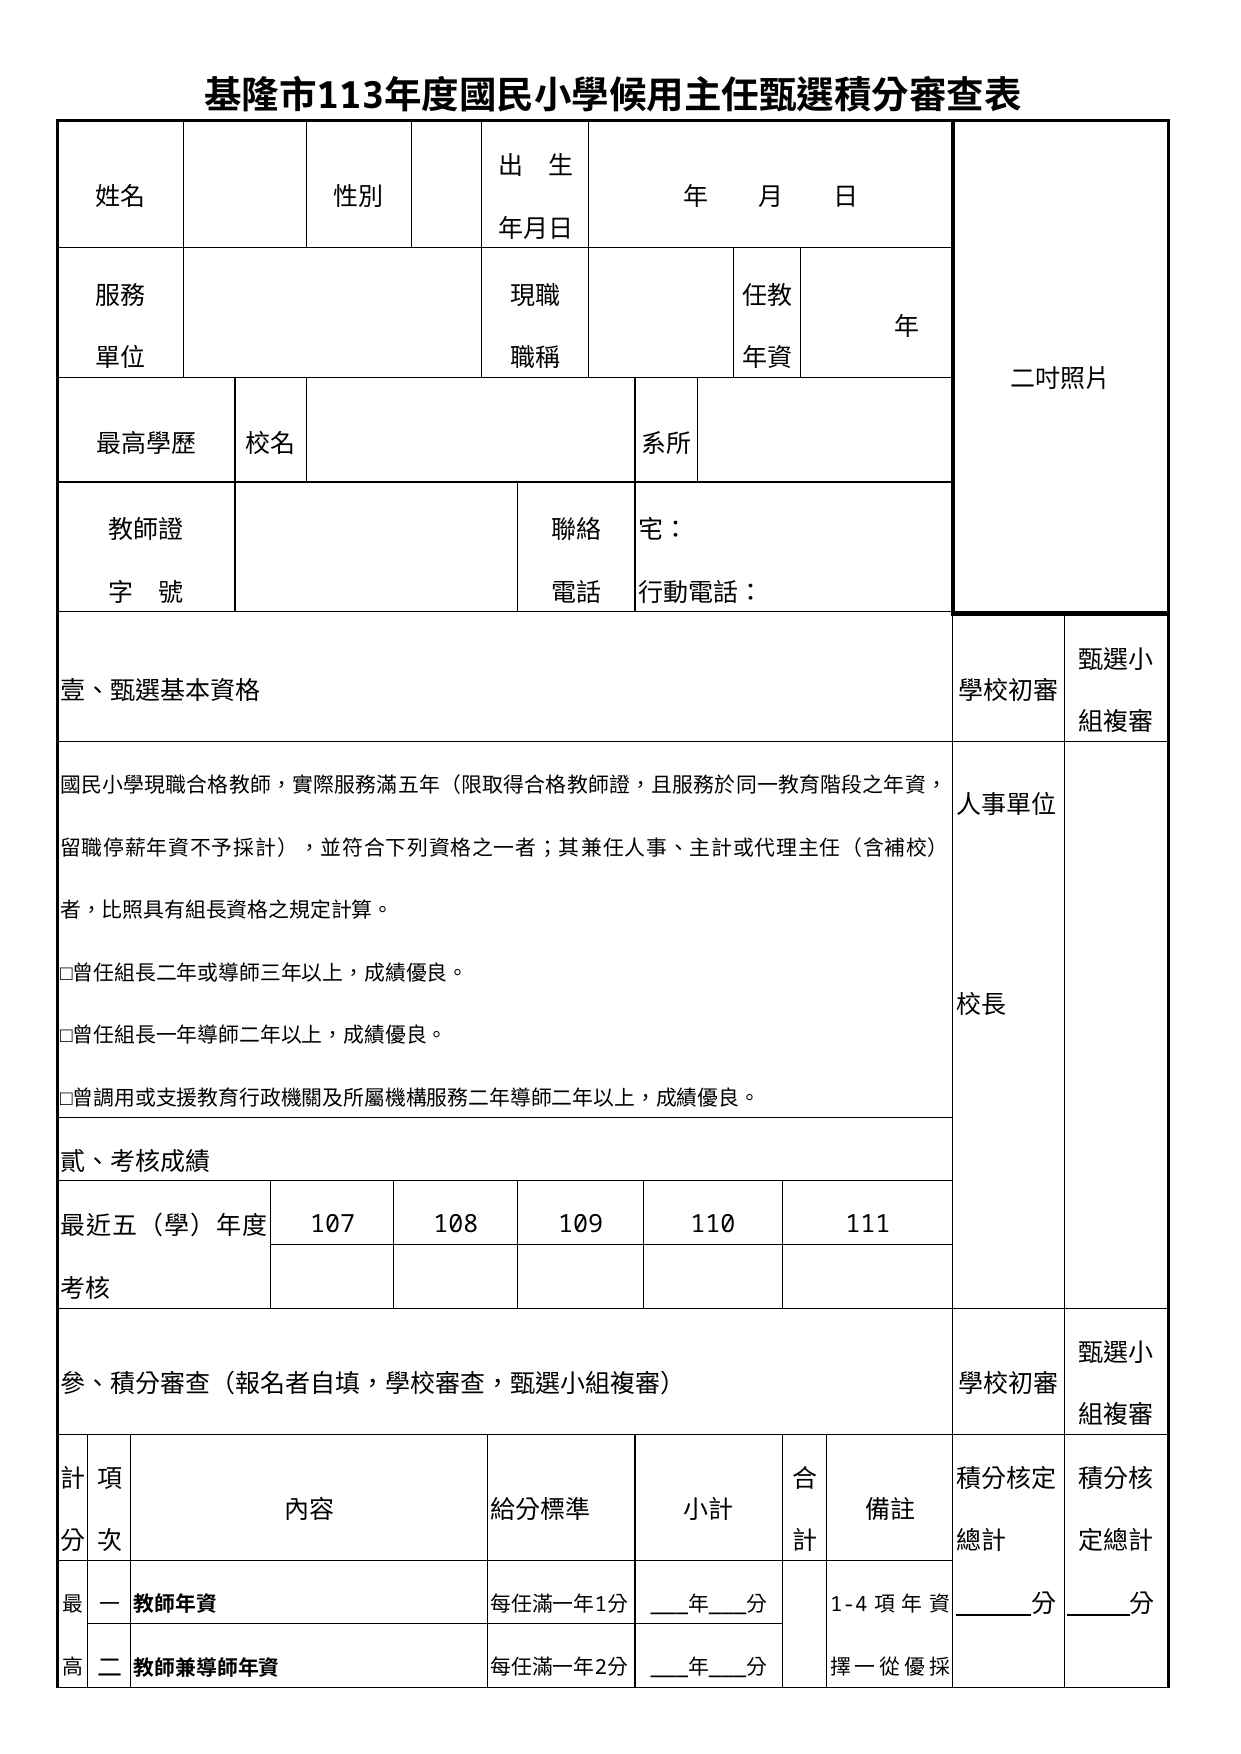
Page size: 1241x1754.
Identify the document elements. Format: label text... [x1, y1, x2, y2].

table_cell [589, 248, 733, 377]
table_cell [783, 1245, 952, 1307]
table_cell [184, 248, 481, 377]
table_cell 積分核定總計 分 [1065, 1435, 1167, 1687]
table_cell 合計 [783, 1435, 826, 1559]
table_cell 二 [88, 1624, 130, 1687]
table_cell 一 [88, 1561, 130, 1623]
table_cell 111 [783, 1181, 952, 1244]
table_cell 最近五（學）年度考核 [59, 1181, 270, 1307]
table_cell 計分 [59, 1435, 87, 1559]
table_cell 系所 [636, 378, 697, 481]
table_cell 年 [801, 248, 951, 377]
table_cell 甄選小組複審 [1065, 1309, 1167, 1433]
table_cell ___年___分 [636, 1561, 782, 1623]
table_cell 教師證 字 號 [59, 483, 234, 611]
table_cell 備註 [827, 1435, 952, 1559]
table_cell 109 [518, 1181, 643, 1244]
table_cell 小計 [636, 1435, 782, 1559]
table_cell [1065, 742, 1167, 1307]
table_cell 最高學歷 [59, 378, 234, 481]
table_cell 壹、甄選基本資格 [59, 612, 952, 741]
table_cell 甄選小組複審 [1065, 616, 1167, 741]
table_cell [644, 1245, 782, 1307]
table_cell 1-4項年資擇一從優採計，不得重複計分。 [827, 1561, 952, 1687]
table_cell [307, 378, 634, 481]
table_header 性別 [307, 122, 411, 247]
table_cell 教師兼導師年資 [131, 1624, 487, 1687]
table_header 年 月 日 [589, 122, 951, 247]
table_cell 教師年資 [131, 1561, 487, 1623]
table_header [184, 122, 306, 247]
table_cell [518, 1245, 643, 1307]
table_cell 內容 [131, 1435, 487, 1559]
table_cell 學校初審 [953, 616, 1064, 741]
table_cell [698, 378, 951, 481]
table_header 姓名 [59, 122, 183, 247]
table_header 出 生 年月日 [482, 122, 588, 247]
table_cell 項次 [88, 1435, 130, 1559]
table_cell [271, 1245, 393, 1307]
table_cell 服務 單位 [59, 248, 183, 377]
table_cell [783, 1561, 826, 1687]
table_header [412, 122, 481, 247]
table_cell 人事單位 校長 [953, 742, 1064, 1307]
table_cell 宅： 行動電話： [636, 483, 951, 611]
table_cell 貳、考核成績 [59, 1118, 952, 1180]
table_cell 107 [271, 1181, 393, 1244]
table_cell 積分核定 總計 分 [953, 1435, 1064, 1687]
table_cell 參、積分審查（報名者自填，學校審查，甄選小組複審） [59, 1309, 952, 1433]
table_header 二吋照片 [955, 122, 1167, 611]
table_cell 最高 [59, 1561, 87, 1687]
table_cell 國民小學現職合格教師，實際服務滿五年（限取得合格教師證，且服務於同一教育階段之年資，留職停薪年資不予採計），並符合下列資格之一者；其兼任人事、主計或代理主任（含補校）者，比照具有組長資格之規定計算。 □曾任組長二年或導師三年以上，成績優良。 □曾任組長一年導師二年以上，成績優良。 □曾調用或支援教育行政機關及所屬機構服務二年導師二年以上，成績優良。 [59, 742, 952, 1117]
table_cell 學校初審 [953, 1309, 1064, 1433]
table_cell 每任滿一年1分 [488, 1561, 634, 1623]
table_cell [236, 483, 517, 611]
table_cell 108 [394, 1181, 517, 1244]
table_cell 任教 年資 [734, 248, 800, 377]
table_cell ___年___分 [636, 1624, 782, 1687]
table_cell 給分標準 [488, 1435, 634, 1559]
table_cell 校名 [236, 378, 306, 481]
text 基隆市113年度國民小學候用主任甄選積分審查表 [118, 64, 1107, 119]
table_cell 110 [644, 1181, 782, 1244]
table_cell [394, 1245, 517, 1307]
table_cell 現職 職稱 [482, 248, 588, 377]
table_cell 聯絡 電話 [518, 483, 634, 611]
table_cell 每任滿一年2分 [488, 1624, 634, 1687]
